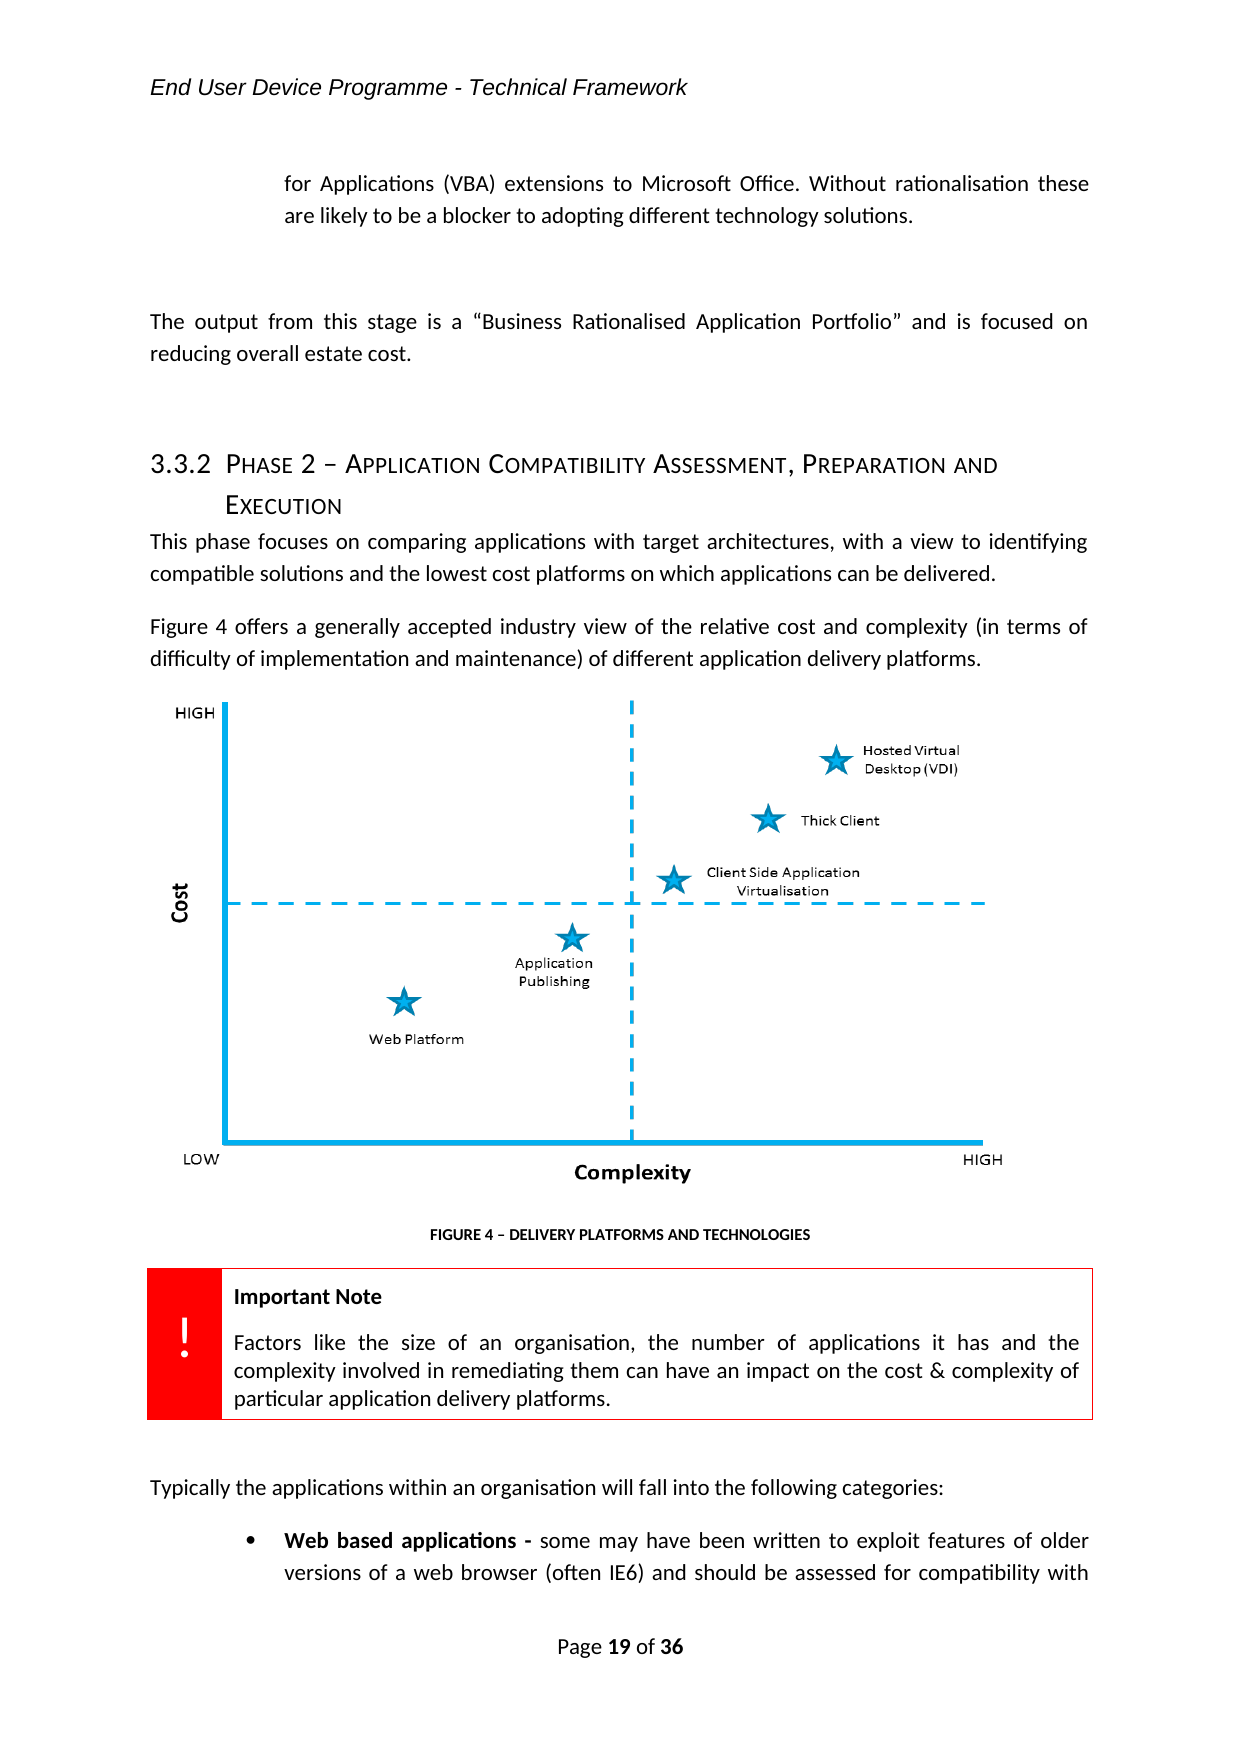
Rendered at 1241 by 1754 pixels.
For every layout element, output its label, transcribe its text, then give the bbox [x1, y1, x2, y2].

list Web based applications - some may have been written to exploit features of older versions of a web browser (often IE6) and should be assessed for compatibility with [247, 1526, 1090, 1586]
subtitle Phase 2 – Application Compatibility Assessment, Preparation and Execution [150, 445, 1090, 522]
text Figure 4 offers a generally accepted industry view of the relative cost and complexity (in terms of difficulty of implementation and maintenance) of different application delivery platforms. [150, 612, 1090, 672]
text Figure 4 – delivery platforms and technologies [150, 1224, 1090, 1244]
table_header Important Note Factors like the size of an organisation, the number of applications it has and the complexity involved in remediating them can have an impact on the cost & complexity of particular application delivery platforms. [222, 1269, 1092, 1419]
list The output from this stage is a “Business Rationalised Application Portfolio” and is focused on reducing overall estate cost. [150, 307, 1090, 367]
table_header ! [148, 1269, 222, 1419]
list for Applications (VBA) extensions to Microsoft Office. Without rationalisation these are likely to be a blocker to adopting different technology solutions. [247, 169, 1090, 229]
text This phase focuses on comparing applications with target architectures, with a view to identifying compatible solutions and the lowest cost platforms on which applications can be delivered. [150, 527, 1090, 587]
text Typically the applications within an organisation will fall into the following categories: [150, 1473, 1090, 1501]
